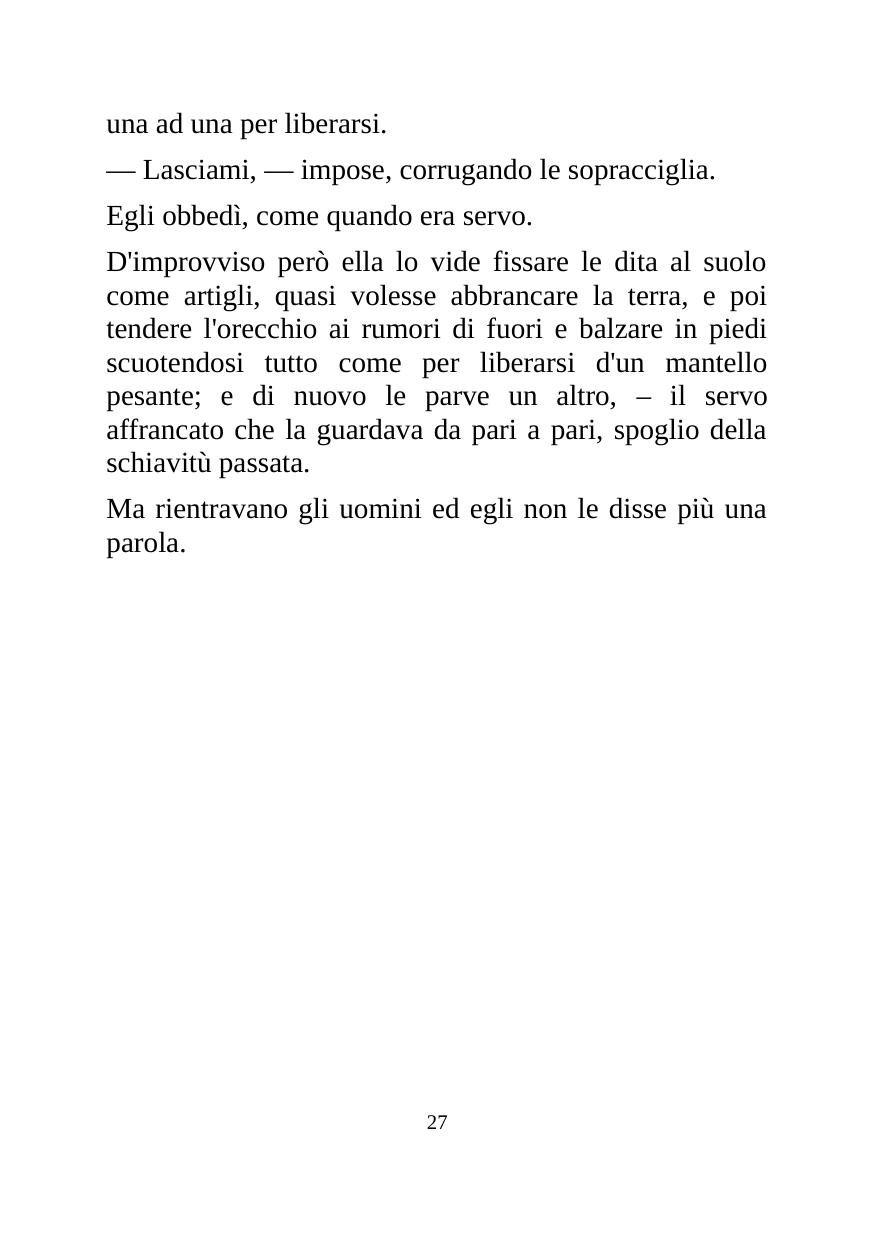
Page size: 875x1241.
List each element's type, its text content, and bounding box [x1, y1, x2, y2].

text una ad una per liberarsi. [106, 106, 768, 140]
text Ma rientravano gli uomini ed egli non le disse più una parola. [106, 492, 768, 559]
text — Lasciami, — impose, corrugando le sopracciglia. [106, 152, 768, 186]
text Egli obbedì, come quando era servo. [106, 198, 768, 232]
text D'improvviso però ella lo vide fissare le dita al suolo come artigli, quasi volesse abbrancare la terra, e poi tendere l'orecchio ai rumori di fuori e balzare in piedi scuotendosi tutto come per liberarsi d'un mantello pesante; e di nuovo le parve un altro, – il servo affrancato che la guardava da pari a pari, spoglio della schiavitù passata. [106, 244, 768, 479]
